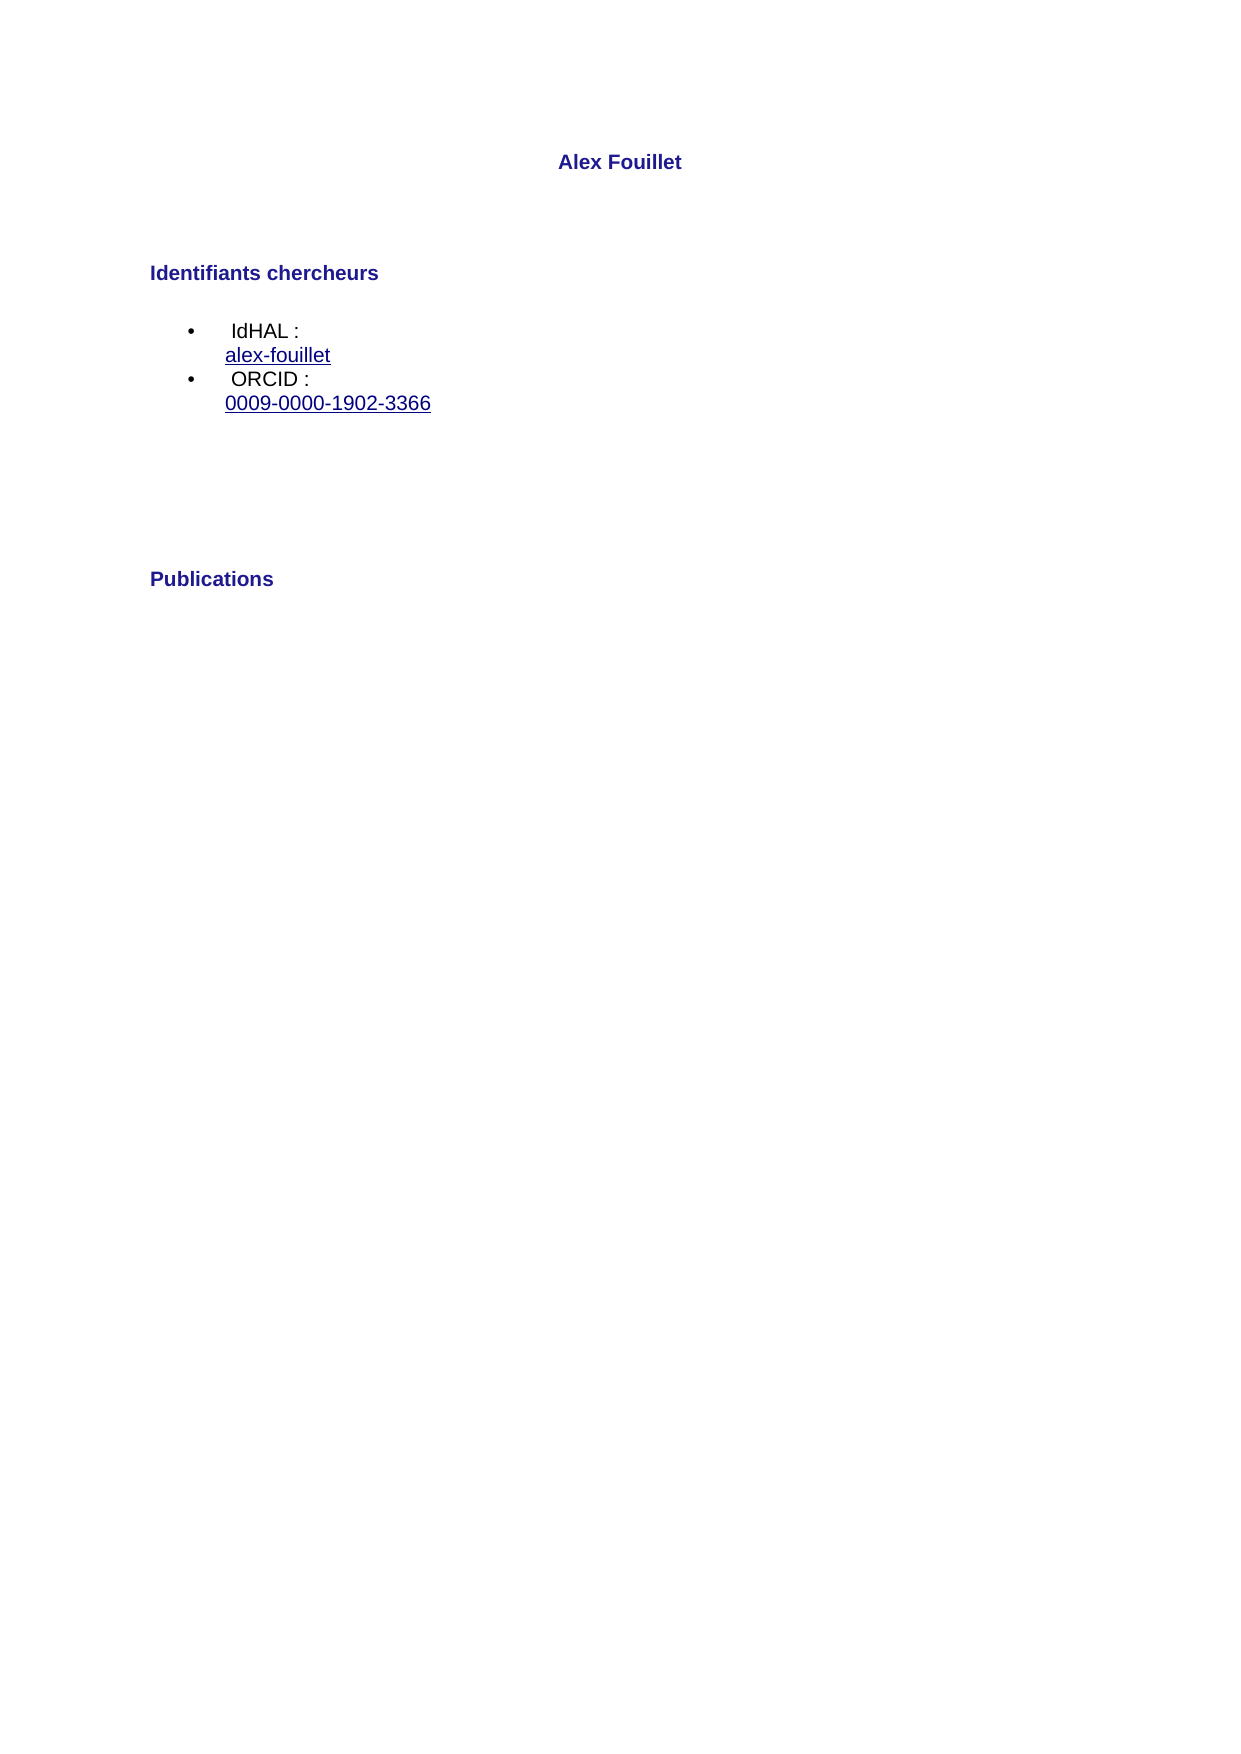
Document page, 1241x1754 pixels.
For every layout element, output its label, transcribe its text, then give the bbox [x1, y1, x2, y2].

subtitle Publications [150, 567, 1090, 591]
list ORCID : [187, 367, 1090, 391]
list 0009-0000-1902-3366 [187, 391, 1090, 414]
list IdHAL : [187, 319, 1090, 343]
list alex-fouillet [187, 343, 1090, 367]
subtitle Identifiants chercheurs [150, 260, 1090, 284]
subtitle Alex Fouillet [150, 150, 1090, 174]
